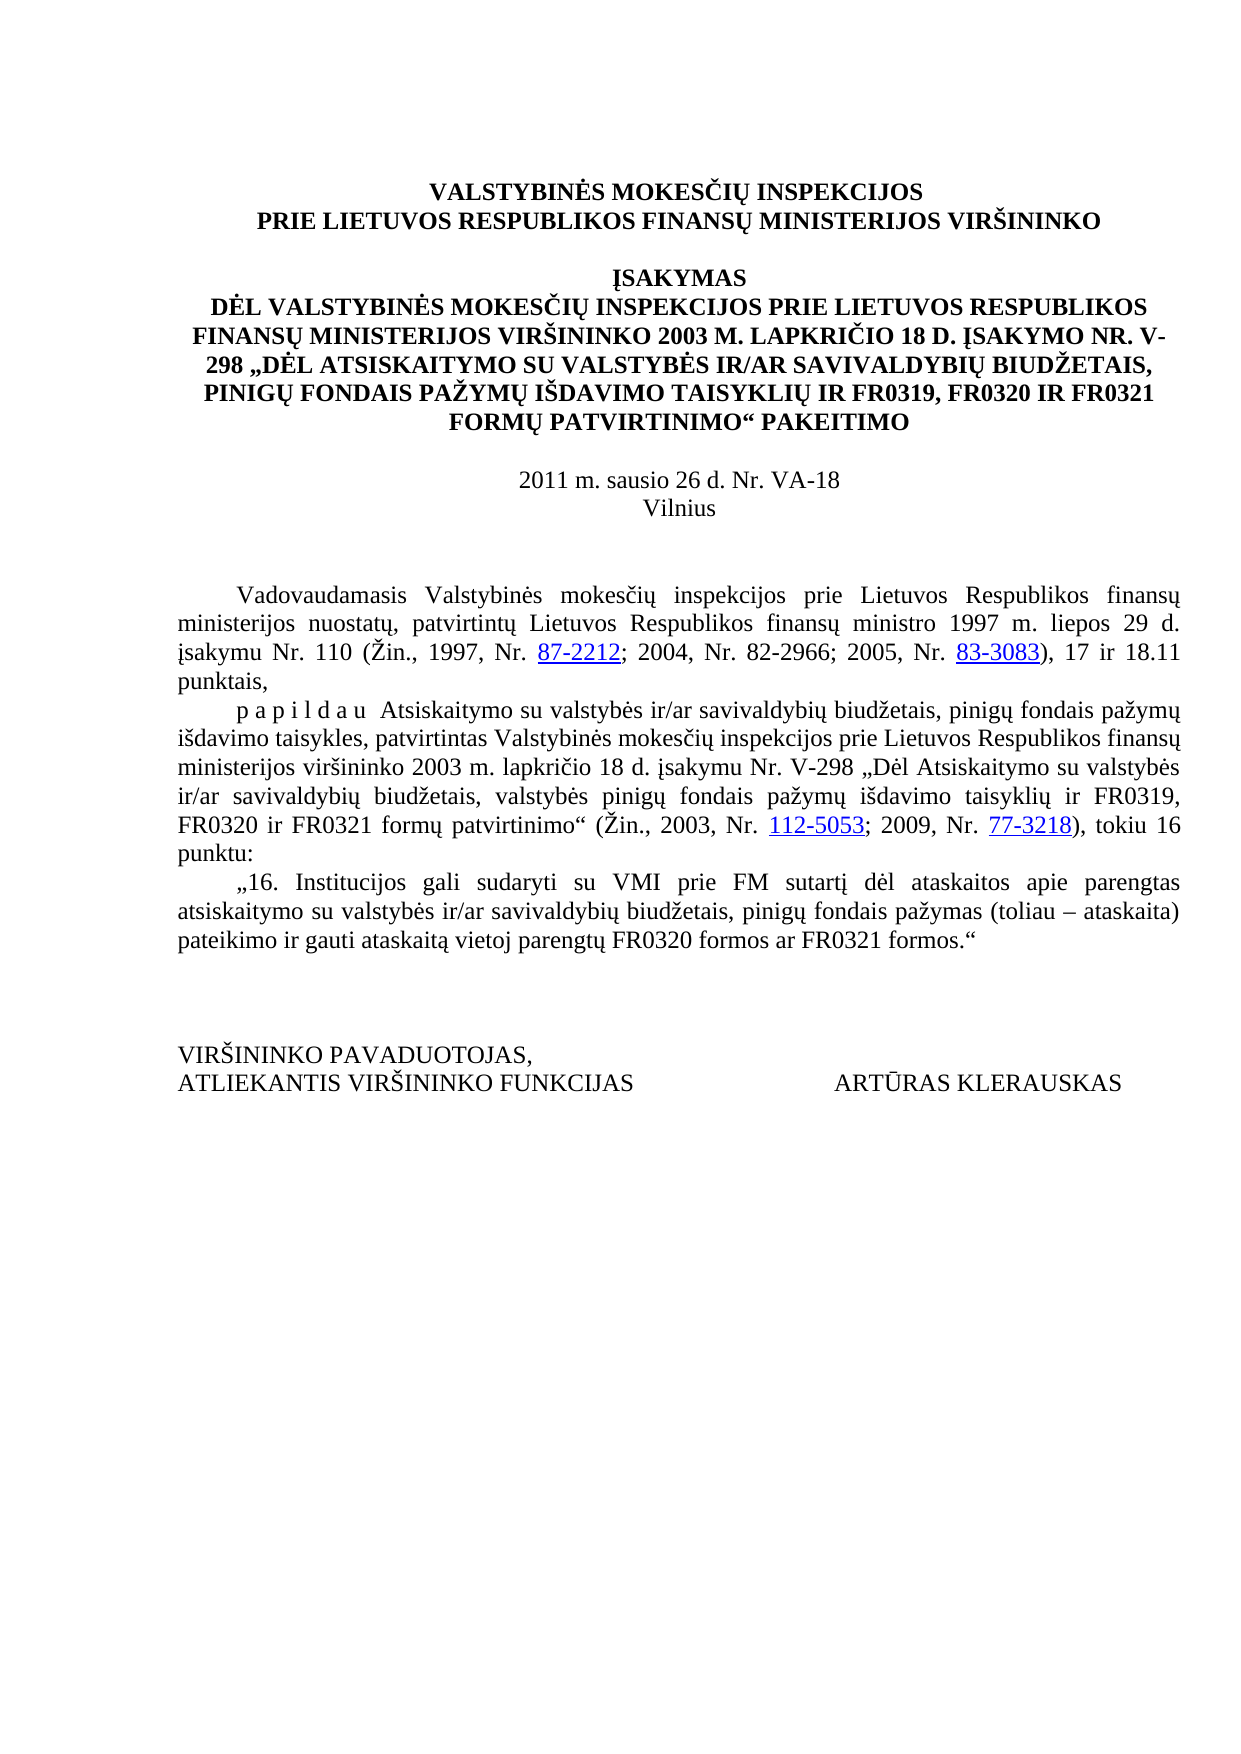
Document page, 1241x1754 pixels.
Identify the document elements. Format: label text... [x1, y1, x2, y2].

text „16. Institucijos gali sudaryti su VMI prie FM sutartį dėl ataskaitos apie parengtas atsiskaitymo su valstybės ir/ar savivaldybių biudžetais, pinigų fondais pažymas (toliau – ataskaita) pateikimo ir gauti ataskaitą vietoj parengtų FR0320 formos ar FR0321 formos.“ [177, 867, 1181, 953]
text Vilnius [177, 493, 1181, 522]
text atliekantis viršininko funkcijas Artūras Klerauskas [177, 1068, 1181, 1097]
text ĮSAKYMAS [177, 263, 1181, 292]
text 2011 m. sausio 26 d. Nr. VA-18 [177, 465, 1181, 493]
text Viršininko pavaduotojas, [177, 1040, 1181, 1068]
text Vadovaudamasis Valstybinės mokesčių inspekcijos prie Lietuvos Respublikos finansų ministerijos nuostatų, patvirtintų Lietuvos Respublikos finansų ministro 1997 m. liepos 29 d. įsakymu Nr. 110 (Žin., 1997, Nr. 87-2212; 2004, Nr. 82-2966; 2005, Nr. 83-3083), 17 ir 18.11 punktais, [177, 580, 1181, 695]
text PRIE LIETUVOS RESPUBLIKOS FINANSŲ MINISTERIJOS VIRŠININKO [177, 206, 1181, 235]
text VALSTYBINĖS MOKESČIŲ INSPEKCIJOS [177, 177, 1181, 206]
text papildau Atsiskaitymo su valstybės ir/ar savivaldybių biudžetais, pinigų fondais pažymų išdavimo taisykles, patvirtintas Valstybinės mokesčių inspekcijos prie Lietuvos Respublikos finansų ministerijos viršininko 2003 m. lapkričio 18 d. įsakymu Nr. V-298 „Dėl Atsiskaitymo su valstybės ir/ar savivaldybių biudžetais, valstybės pinigų fondais pažymų išdavimo taisyklių ir FR0319, FR0320 ir FR0321 formų patvirtinimo“ (Žin., 2003, Nr. 112-5053; 2009, Nr. 77-3218), tokiu 16 punktu: [177, 695, 1181, 867]
text DĖL VALSTYBINĖS MOKESČIŲ INSPEKCIJOS PRIE LIETUVOS RESPUBLIKOS FINANSŲ MINISTERIJOS VIRŠININKO 2003 M. LAPKRIČIO 18 D. ĮSAKYMO Nr. V-298 „DĖL ATSISKAITYMO SU VALSTYBĖS IR/AR SAVIVALDYBIŲ BIUDŽETAIS, PINIGŲ FONDAIS PAŽYMŲ IŠDAVIMO TAISYKLIŲ IR FR0319, FR0320 IR FR0321 FORMŲ PATVIRTINIMO“ PAKEITIMO [177, 292, 1181, 436]
